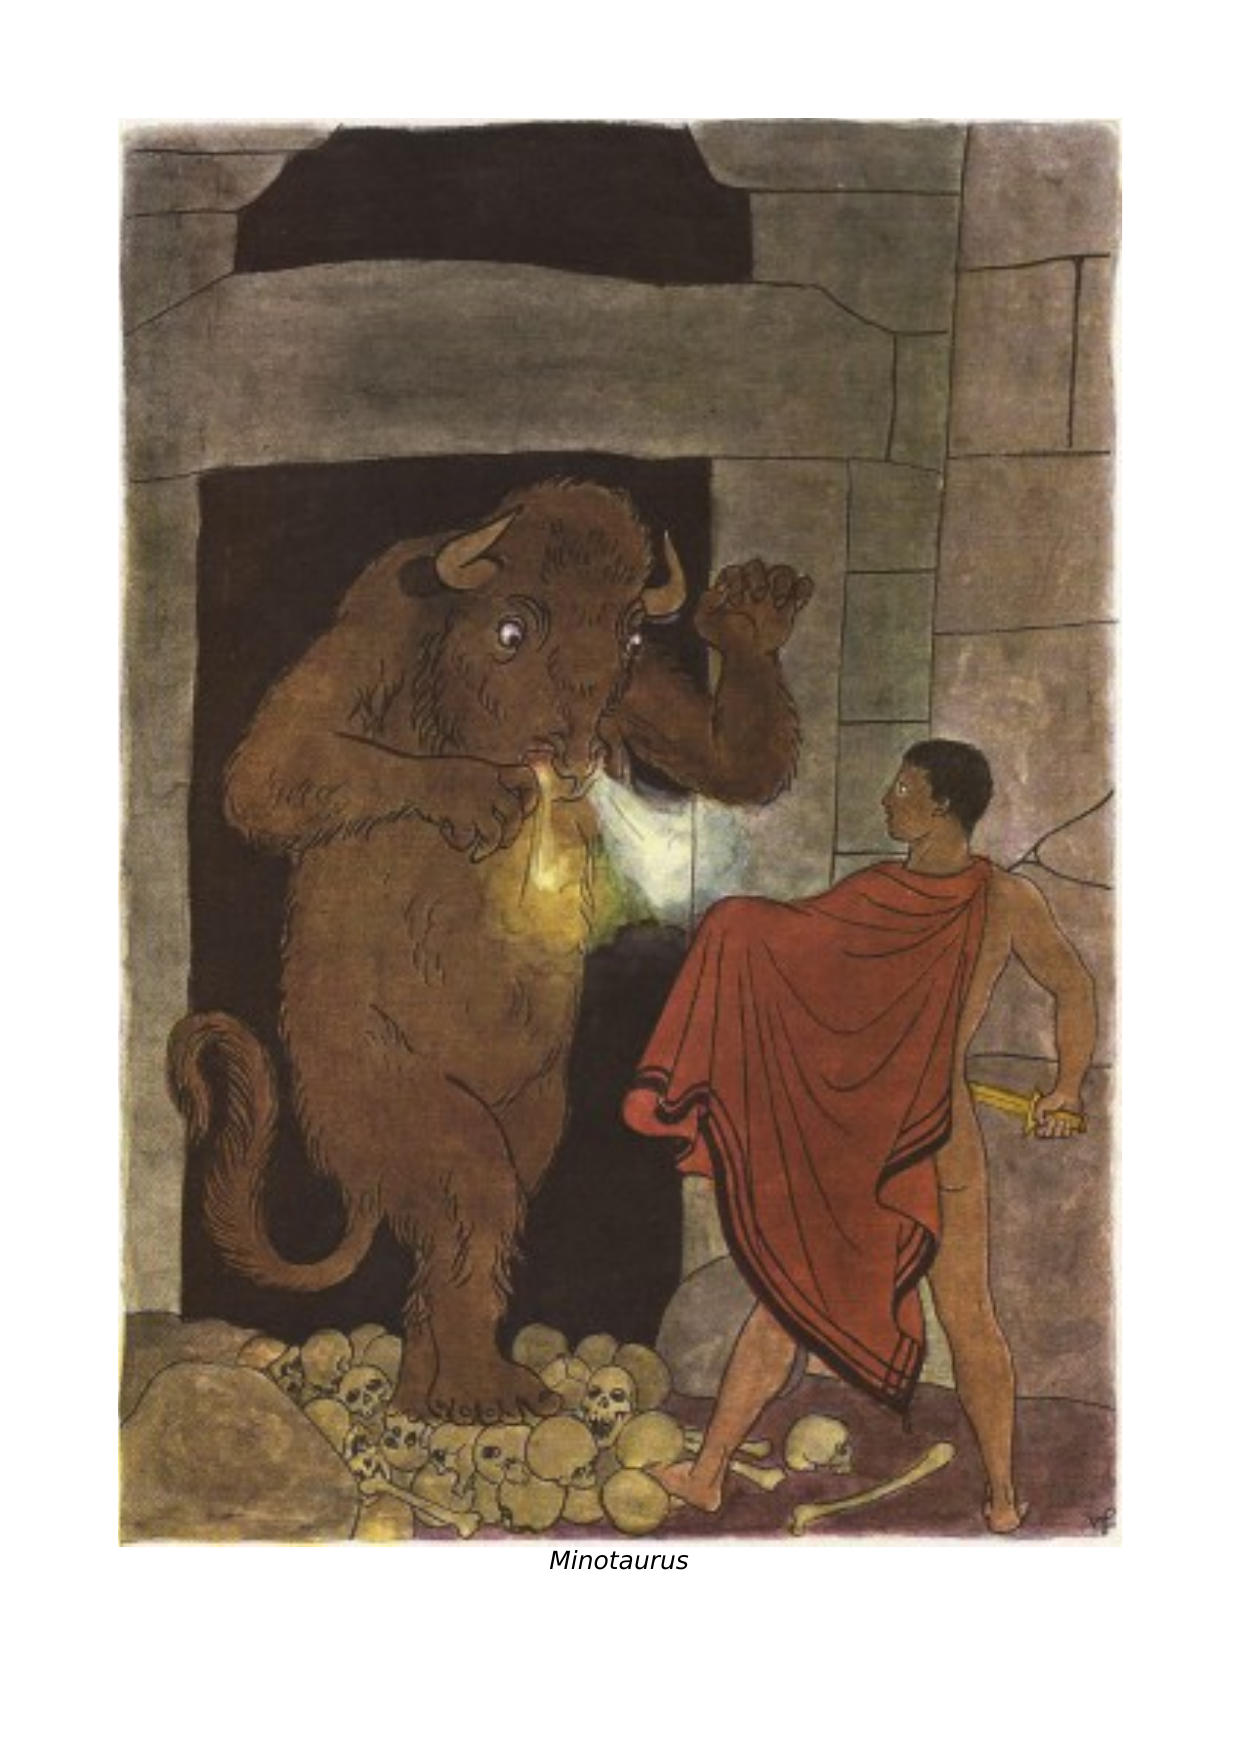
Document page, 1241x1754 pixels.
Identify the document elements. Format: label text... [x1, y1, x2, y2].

picture [118, 118, 1123, 1547]
text Minotaurus [118, 1547, 1122, 1576]
